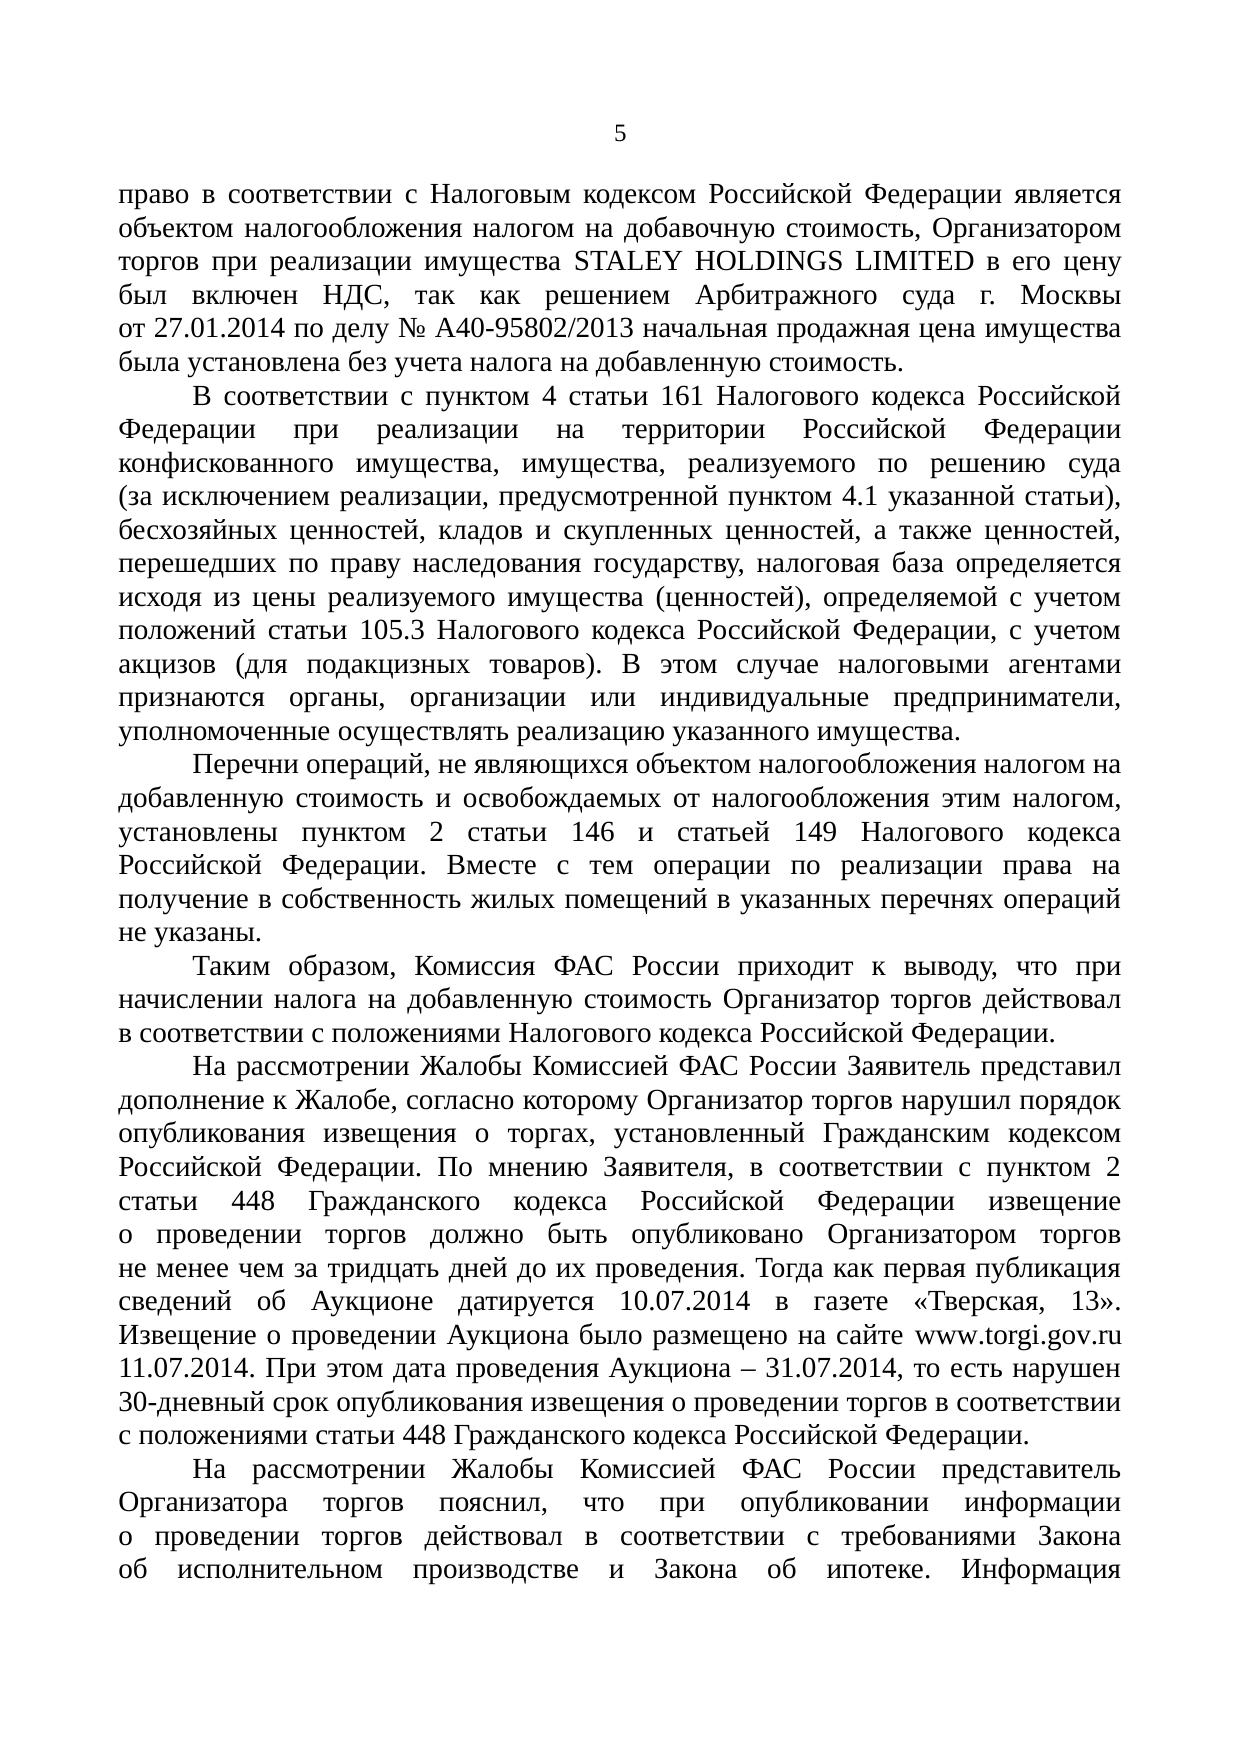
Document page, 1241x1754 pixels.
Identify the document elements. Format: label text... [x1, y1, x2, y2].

text право в соответствии с Налоговым кодексом Российской Федерации является объектом налогообложения налогом на добавочную стоимость, Организатором торгов при реализации имущества STALEY HOLDINGS LIMITED в его цену был включен НДС, так как решением Арбитражного суда г. Москвы от 27.01.2014 по делу № А40-95802/2013 начальная продажная цена имущества была установлена без учета налога на добавленную стоимость. [118, 176, 1122, 378]
text Перечни операций, не являющихся объектом налогообложения налогом на добавленную стоимость и освобождаемых от налогообложения этим налогом, установлены пунктом 2 статьи 146 и статьей 149 Налогового кодекса Российской Федерации. Вместе с тем операции по реализации права на получение в собственность жилых помещений в указанных перечнях операций не указаны. [118, 747, 1122, 948]
text На рассмотрении Жалобы Комиссией ФАС России представитель Организатора торгов пояснил, что при опубликовании информации о проведении торгов действовал в соответствии с требованиями Закона об исполнительном производстве и Закона об ипотеке. Информация [118, 1451, 1122, 1585]
text На рассмотрении Жалобы Комиссией ФАС России Заявитель представил дополнение к Жалобе, согласно которому Организатор торгов нарушил порядок опубликования извещения о торгах, установленный Гражданским кодексом Российской Федерации. По мнению Заявителя, в соответствии с пунктом 2 статьи 448 Гражданского кодекса Российской Федерации извещение о проведении торгов должно быть опубликовано Организатором торгов не менее чем за тридцать дней до их проведения. Тогда как первая публикация сведений об Аукционе датируется 10.07.2014 в газете «Тверская, 13». Извещение о проведении Аукциона было размещено на сайте www.torgi.gov.ru 11.07.2014. При этом дата проведения Аукциона – 31.07.2014, то есть нарушен 30-дневный срок опубликования извещения о проведении торгов в соответствии с положениями статьи 448 Гражданского кодекса Российской Федерации. [118, 1048, 1122, 1451]
text В соответствии с пунктом 4 статьи 161 Налогового кодекса Российской Федерации при реализации на территории Российской Федерации конфискованного имущества, имущества, реализуемого по решению суда (за исключением реализации, предусмотренной пунктом 4.1 указанной статьи), бесхозяйных ценностей, кладов и скупленных ценностей, а также ценностей, перешедших по праву наследования государству, налоговая база определяется исходя из цены реализуемого имущества (ценностей), определяемой с учетом положений статьи 105.3 Налогового кодекса Российской Федерации, с учетом акцизов (для подакцизных товаров). В этом случае налоговыми агентами признаются органы, организации или индивидуальные предприниматели, уполномоченные осуществлять реализацию указанного имущества. [118, 378, 1122, 747]
text Таким образом, Комиссия ФАС России приходит к выводу, что при начислении налога на добавленную стоимость Организатор торгов действовал в соответствии с положениями Налогового кодекса Российской Федерации. [118, 948, 1122, 1048]
